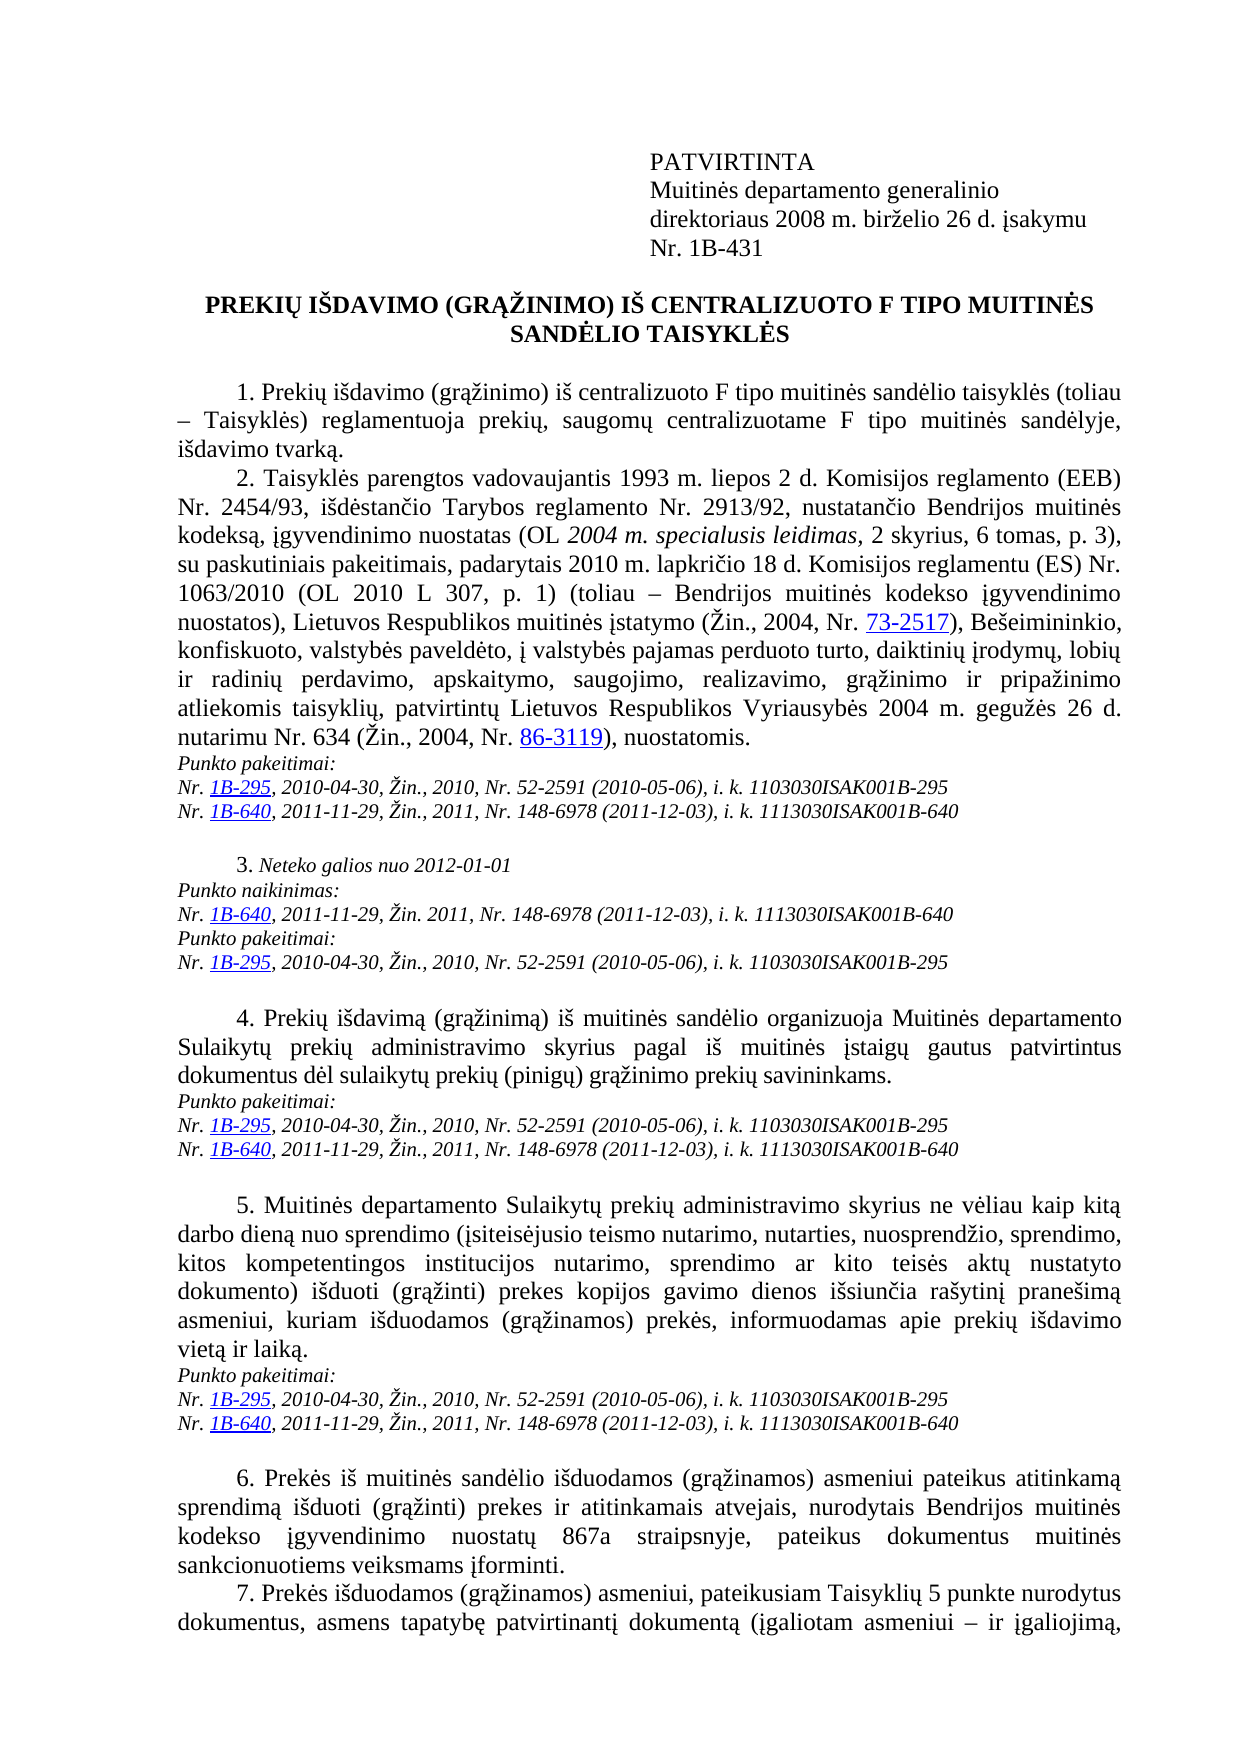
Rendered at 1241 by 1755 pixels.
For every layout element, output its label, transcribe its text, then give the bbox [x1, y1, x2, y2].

text 6. Prekės iš muitinės sandėlio išduodamos (grąžinamos) asmeniui pateikus atitinkamą sprendimą išduoti (grąžinti) prekes ir atitinkamais atvejais, nurodytais Bendrijos muitinės kodekso įgyvendinimo nuostatų 867a straipsnyje, pateikus dokumentus muitinės sankcionuotiems veiksmams įforminti. [177, 1463, 1122, 1578]
text Nr. 1B-295, 2010-04-30, Žin., 2010, Nr. 52-2591 (2010-05-06), i. k. 1103030ISAK001B-295 [177, 1387, 1122, 1411]
text Punkto pakeitimai: [177, 1363, 1122, 1387]
text Nr. 1B-640, 2011-11-29, Žin. 2011, Nr. 148-6978 (2011-12-03), i. k. 1113030ISAK001B-640 [177, 902, 1122, 926]
text Nr. 1B-640, 2011-11-29, Žin., 2011, Nr. 148-6978 (2011-12-03), i. k. 1113030ISAK001B-640 [177, 1137, 1122, 1161]
text 1. Prekių išdavimo (grąžinimo) iš centralizuoto F tipo muitinės sandėlio taisyklės (toliau – Taisyklės) reglamentuoja prekių, saugomų centralizuotame F tipo muitinės sandėlyje, išdavimo tvarką. [177, 377, 1122, 463]
text Muitinės departamento generalinio direktoriaus 2008 m. birželio 26 d. įsakymu Nr. 1B-431 [649, 176, 1122, 262]
text Nr. 1B-640, 2011-11-29, Žin., 2011, Nr. 148-6978 (2011-12-03), i. k. 1113030ISAK001B-640 [177, 1411, 1122, 1435]
text Nr. 1B-295, 2010-04-30, Žin., 2010, Nr. 52-2591 (2010-05-06), i. k. 1103030ISAK001B-295 [177, 1113, 1122, 1137]
text PREKIŲ IŠDAVIMO (GRĄŽINIMO) IŠ CENTRALIZUOTO F TIPO MUITINĖS SANDĖLIO TAISYKLĖS [177, 291, 1122, 348]
text Nr. 1B-295, 2010-04-30, Žin., 2010, Nr. 52-2591 (2010-05-06), i. k. 1103030ISAK001B-295 [177, 950, 1122, 974]
text Punkto pakeitimai: [177, 1089, 1122, 1113]
text Punkto pakeitimai: [177, 751, 1122, 775]
text 7. Prekės išduodamos (grąžinamos) asmeniui, pateikusiam Taisyklių 5 punkte nurodytus dokumentus, asmens tapatybę patvirtinantį dokumentą (įgaliotam asmeniui – ir įgaliojimą, [177, 1578, 1122, 1636]
text Nr. 1B-640, 2011-11-29, Žin., 2011, Nr. 148-6978 (2011-12-03), i. k. 1113030ISAK001B-640 [177, 799, 1122, 823]
text 3. Neteko galios nuo 2012-01-01 [177, 852, 1122, 878]
text PATVIRTINTA [649, 147, 1122, 176]
text Nr. 1B-295, 2010-04-30, Žin., 2010, Nr. 52-2591 (2010-05-06), i. k. 1103030ISAK001B-295 [177, 775, 1122, 799]
text Punkto naikinimas: [177, 878, 1122, 902]
text 4. Prekių išdavimą (grąžinimą) iš muitinės sandėlio organizuoja Muitinės departamento Sulaikytų prekių administravimo skyrius pagal iš muitinės įstaigų gautus patvirtintus dokumentus dėl sulaikytų prekių (pinigų) grąžinimo prekių savininkams. [177, 1003, 1122, 1089]
text 2. Taisyklės parengtos vadovaujantis 1993 m. liepos 2 d. Komisijos reglamento (EEB) Nr. 2454/93, išdėstančio Tarybos reglamento Nr. 2913/92, nustatančio Bendrijos muitinės kodeksą, įgyvendinimo nuostatas (OL 2004 m. specialusis leidimas, 2 skyrius, 6 tomas, p. 3), su paskutiniais pakeitimais, padarytais 2010 m. lapkričio 18 d. Komisijos reglamentu (ES) Nr. 1063/2010 (OL 2010 L 307, p. 1) (toliau – Bendrijos muitinės kodekso įgyvendinimo nuostatos), Lietuvos Respublikos muitinės įstatymo (Žin., 2004, Nr. 73-2517), Bešeimininkio, konfiskuoto, valstybės paveldėto, į valstybės pajamas perduoto turto, daiktinių įrodymų, lobių ir radinių perdavimo, apskaitymo, saugojimo, realizavimo, grąžinimo ir pripažinimo atliekomis taisyklių, patvirtintų Lietuvos Respublikos Vyriausybės 2004 m. gegužės 26 d. nutarimu Nr. 634 (Žin., 2004, Nr. 86-3119), nuostatomis. [177, 463, 1122, 751]
text Punkto pakeitimai: [177, 926, 1122, 950]
text 5. Muitinės departamento Sulaikytų prekių administravimo skyrius ne vėliau kaip kitą darbo dieną nuo sprendimo (įsiteisėjusio teismo nutarimo, nutarties, nuosprendžio, sprendimo, kitos kompetentingos institucijos nutarimo, sprendimo ar kito teisės aktų nustatyto dokumento) išduoti (grąžinti) prekes kopijos gavimo dienos išsiunčia rašytinį pranešimą asmeniui, kuriam išduodamos (grąžinamos) prekės, informuodamas apie prekių išdavimo vietą ir laiką. [177, 1190, 1122, 1363]
